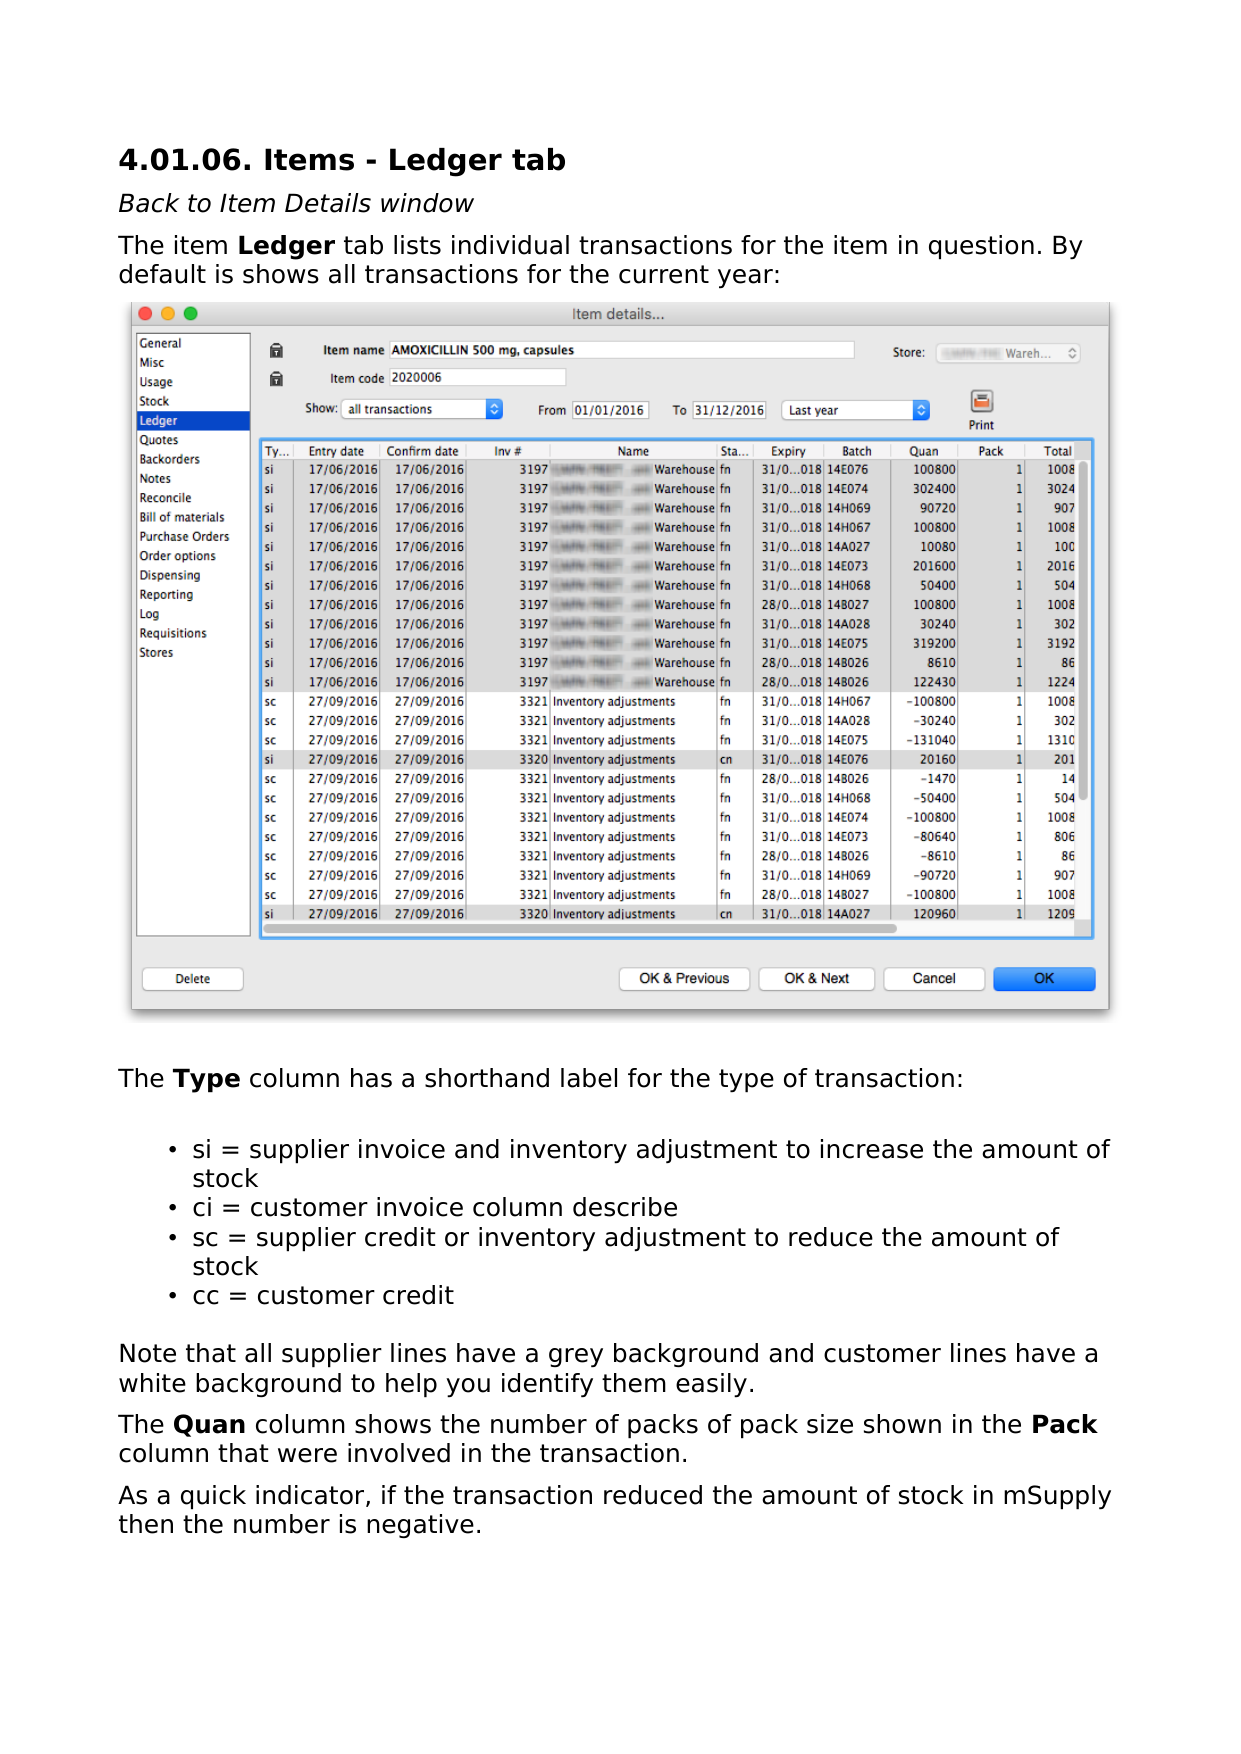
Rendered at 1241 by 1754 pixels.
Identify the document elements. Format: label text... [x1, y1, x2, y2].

list sc = supplier credit or inventory adjustment to reduce the amount of stock [177, 1223, 1122, 1281]
list si = supplier invoice and inventory adjustment to increase the amount of stock [177, 1135, 1122, 1193]
text As a quick indicator, if the transaction reduced the amount of stock in mSupply then the number is negative. [118, 1481, 1122, 1540]
subtitle 4.01.06. Items - Ledger tab [118, 143, 1122, 177]
text Back to Item Details window [118, 189, 1122, 219]
picture [118, 302, 1123, 1023]
text The item Ledger tab lists individual transactions for the item in question. By default is shows all transactions for the current year: [118, 231, 1122, 289]
text Note that all supplier lines have a grey background and customer lines have a white background to help you identify them easily. [118, 1340, 1122, 1398]
text The Type column has a shorthand label for the type of transaction: [118, 1064, 1122, 1093]
text The Quan column shows the number of packs of pack size shown in the Pack column that were involved in the transaction. [118, 1411, 1122, 1469]
list ci = customer invoice column describe [177, 1193, 1122, 1223]
list cc = customer credit [177, 1281, 1122, 1310]
